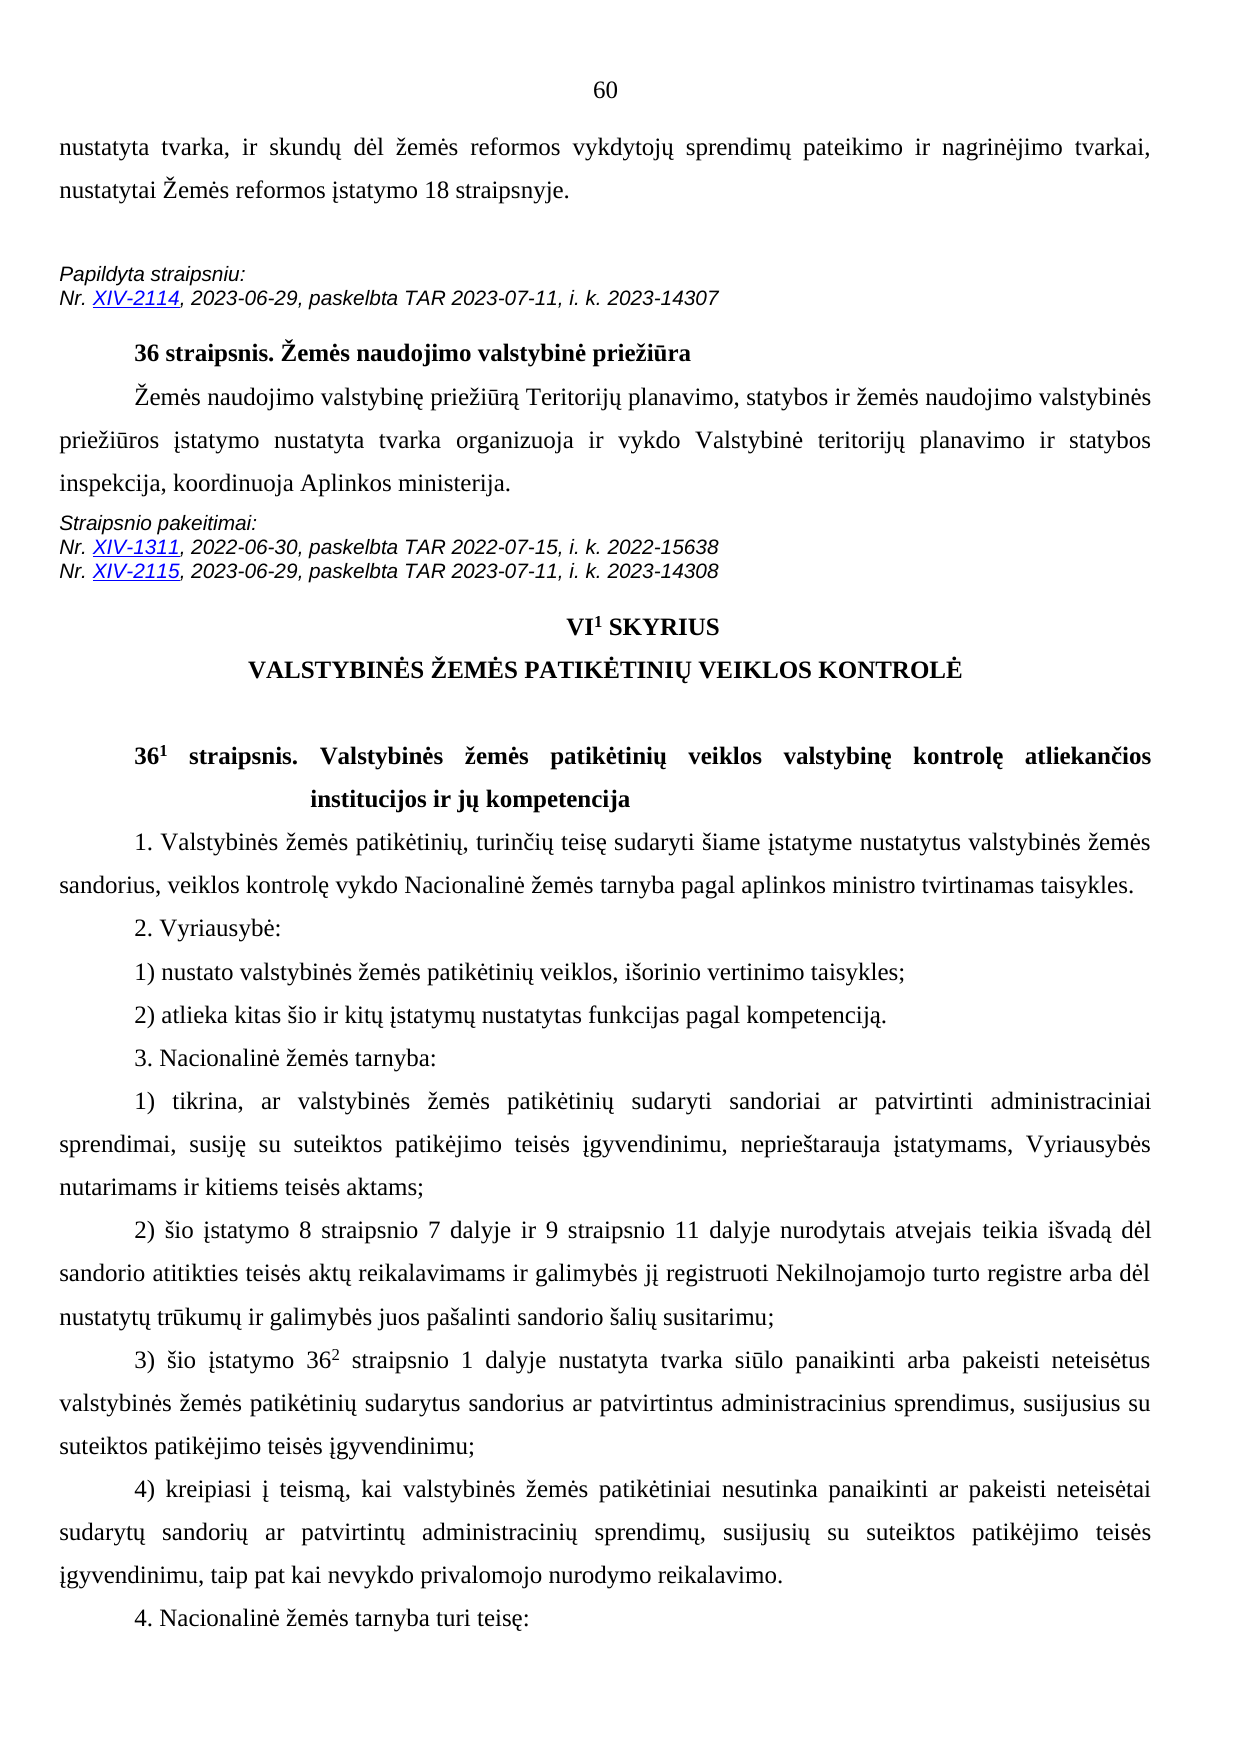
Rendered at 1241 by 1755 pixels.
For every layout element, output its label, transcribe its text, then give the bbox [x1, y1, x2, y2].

text 1) tikrina, ar valstybinės žemės patikėtinių sudaryti sandoriai ar patvirtinti administraciniai sprendimai, susiję su suteiktos patikėjimo teisės įgyvendinimu, neprieštarauja įstatymams, Vyriausybės nutarimams ir kitiems teisės aktams; [59, 1086, 1152, 1201]
text Straipsnio pakeitimai: [59, 511, 1152, 535]
text VI1 SKYRIUS [59, 612, 1152, 640]
text 1) nustato valstybinės žemės patikėtinių veiklos, išorinio vertinimo taisykles; [59, 957, 1152, 985]
text 2) atlieka kitas šio ir kitų įstatymų nustatytas funkcijas pagal kompetenciją. [59, 1000, 1152, 1028]
text 4) kreipiasi į teismą, kai valstybinės žemės patikėtiniai nesutinka panaikinti ar pakeisti neteisėtai sudarytų sandorių ar patvirtintų administracinių sprendimų, susijusių su suteiktos patikėjimo teisės įgyvendinimu, taip pat kai nevykdo privalomojo nurodymo reikalavimo. [59, 1474, 1152, 1589]
text 361 straipsnis. Valstybinės žemės patikėtinių veiklos valstybinę kontrolę atliekančios institucijos ir jų kompetencija [134, 741, 1152, 813]
text nustatyta tvarka, ir skundų dėl žemės reformos vykdytojų sprendimų pateikimo ir nagrinėjimo tvarkai, nustatytai Žemės reformos įstatymo 18 straipsnyje. [59, 132, 1152, 204]
text 2. Vyriausybė: [59, 913, 1152, 942]
text Žemės naudojimo valstybinę priežiūrą Teritorijų planavimo, statybos ir žemės naudojimo valstybinės priežiūros įstatymo nustatyta tvarka organizuoja ir vykdo Valstybinė teritorijų planavimo ir statybos inspekcija, koordinuoja Aplinkos ministerija. [59, 382, 1152, 497]
text Nr. XIV-1311, 2022-06-30, paskelbta TAR 2022-07-15, i. k. 2022-15638 [59, 535, 1152, 559]
text 3) šio įstatymo 362 straipsnio 1 dalyje nustatyta tvarka siūlo panaikinti arba pakeisti neteisėtus valstybinės žemės patikėtinių sudarytus sandorius ar patvirtintus administracinius sprendimus, susijusius su suteiktos patikėjimo teisės įgyvendinimu; [59, 1345, 1152, 1460]
text Papildyta straipsniu: [59, 262, 1152, 286]
text 3. Nacionalinė žemės tarnyba: [59, 1043, 1152, 1072]
text 2) šio įstatymo 8 straipsnio 7 dalyje ir 9 straipsnio 11 dalyje nurodytais atvejais teikia išvadą dėl sandorio atitikties teisės aktų reikalavimams ir galimybės jį registruoti Nekilnojamojo turto registre arba dėl nustatytų trūkumų ir galimybės juos pašalinti sandorio šalių susitarimu; [59, 1215, 1152, 1330]
text 36 straipsnis. Žemės naudojimo valstybinė priežiūra [59, 338, 1152, 367]
text VALSTYBINĖS ŽEMĖS PATIKĖTINIŲ VEIKLOS KONTROLĖ [59, 655, 1152, 683]
text Nr. XIV-2115, 2023-06-29, paskelbta TAR 2023-07-11, i. k. 2023-14308 [59, 559, 1152, 583]
text 1. Valstybinės žemės patikėtinių, turinčių teisę sudaryti šiame įstatyme nustatytus valstybinės žemės sandorius, veiklos kontrolę vykdo Nacionalinė žemės tarnyba pagal aplinkos ministro tvirtinamas taisykles. [59, 827, 1152, 899]
text Nr. XIV-2114, 2023-06-29, paskelbta TAR 2023-07-11, i. k. 2023-14307 [59, 286, 1152, 310]
text 4. Nacionalinė žemės tarnyba turi teisę: [59, 1603, 1152, 1632]
